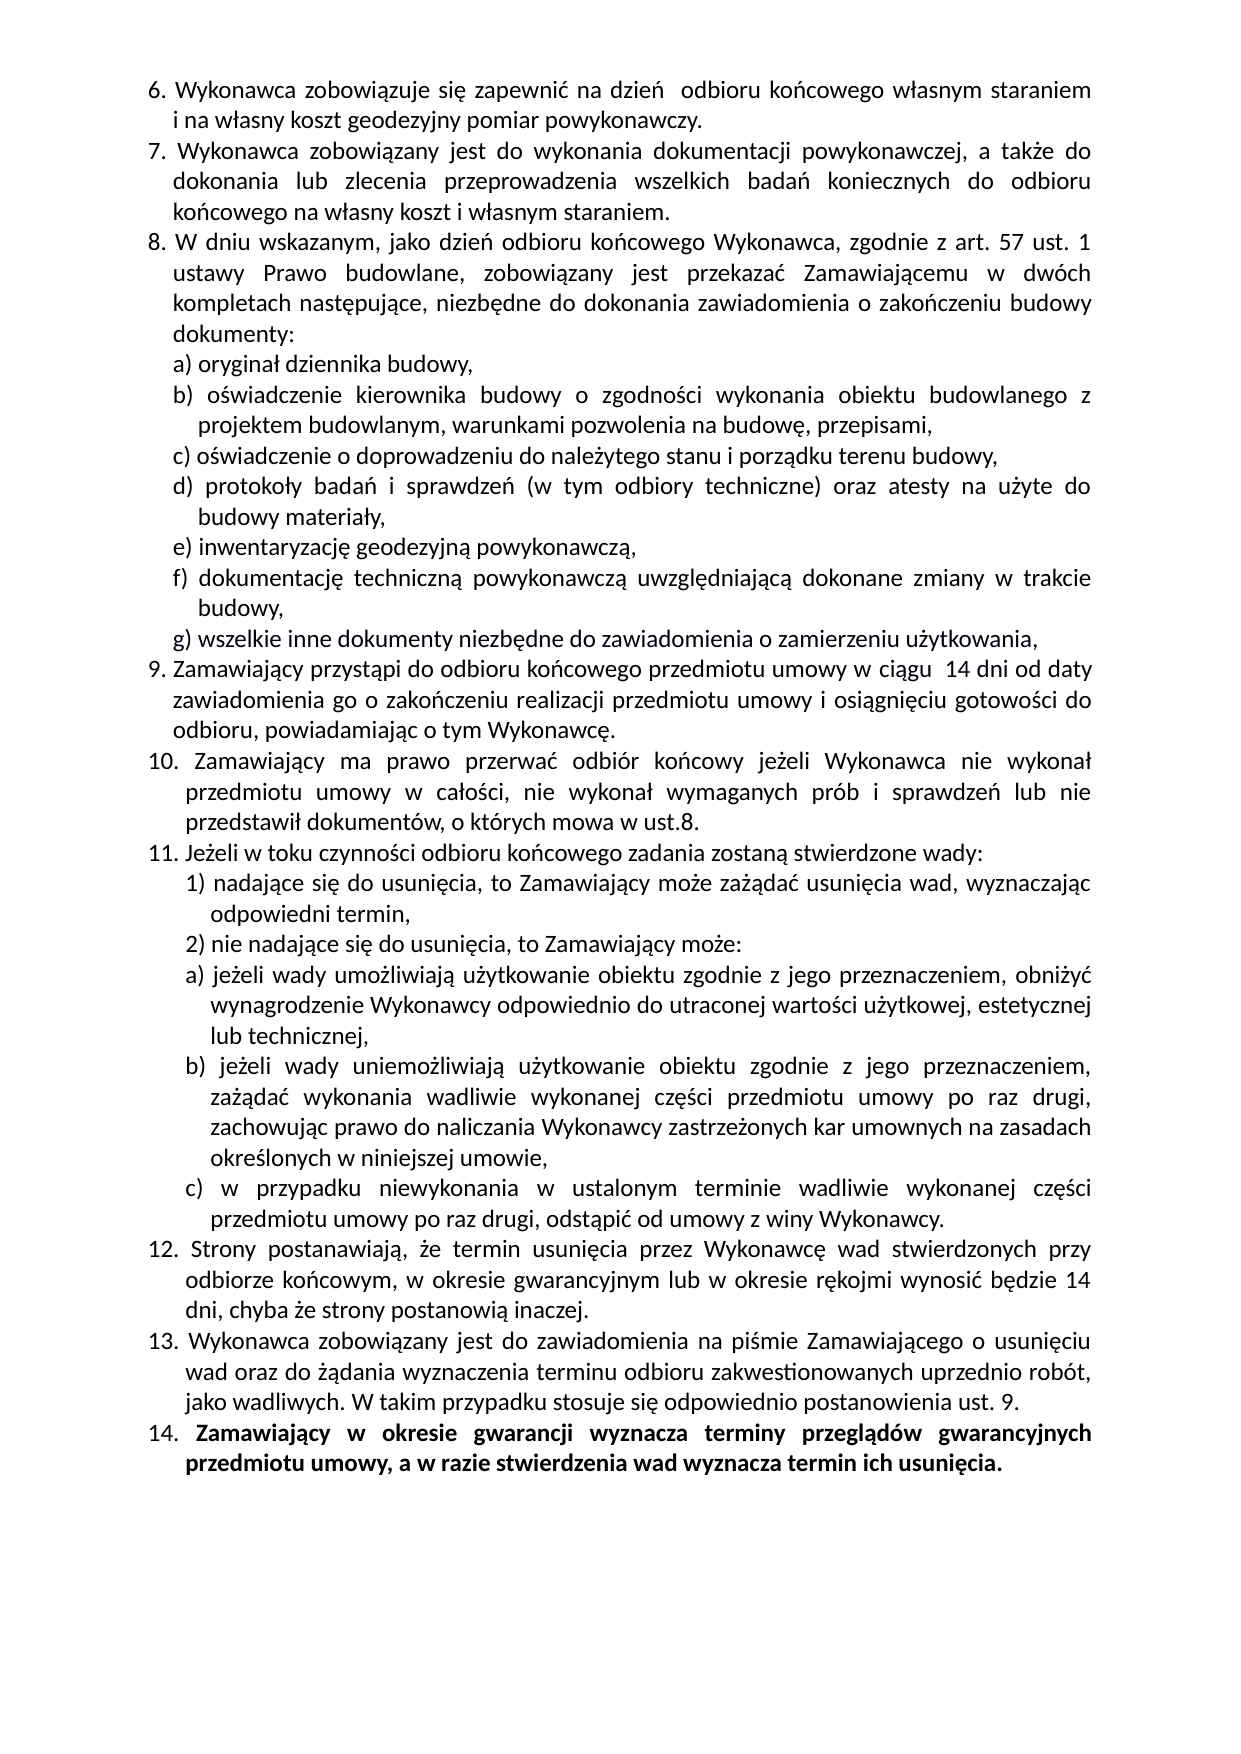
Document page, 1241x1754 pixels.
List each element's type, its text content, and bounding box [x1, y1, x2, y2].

text 1) nadające się do usunięcia, to Zamawiający może zażądać usunięcia wad, wyznaczając odpowiedni termin, [185, 867, 1092, 928]
text b) jeżeli wady uniemożliwiają użytkowanie obiektu zgodnie z jego przeznaczeniem, zażądać wykonania wadliwie wykonanej części przedmiotu umowy po raz drugi, zachowując prawo do naliczania Wykonawcy zastrzeżonych kar umownych na zasadach określonych w niniejszej umowie, [185, 1050, 1092, 1172]
text 6. Wykonawca zobowiązuje się zapewnić na dzień odbioru końcowego własnym staraniem i na własny koszt geodezyjny pomiar powykonawczy. [148, 74, 1092, 135]
text 2) nie nadające się do usunięcia, to Zamawiający może: [185, 928, 1092, 959]
text c) w przypadku niewykonania w ustalonym terminie wadliwie wykonanej części przedmiotu umowy po raz drugi, odstąpić od umowy z winy Wykonawcy. [185, 1172, 1092, 1233]
text 9. Zamawiający przystąpi do odbioru końcowego przedmiotu umowy w ciągu 14 dni od daty zawiadomienia go o zakończeniu realizacji przedmiotu umowy i osiągnięciu gotowości do odbioru, powiadamiając o tym Wykonawcę. [148, 654, 1092, 745]
text f) dokumentację techniczną powykonawczą uwzględniającą dokonane zmiany w trakcie budowy, [173, 562, 1092, 623]
text 7. Wykonawca zobowiązany jest do wykonania dokumentacji powykonawczej, a także do dokonania lub zlecenia przeprowadzenia wszelkich badań koniecznych do odbioru końcowego na własny koszt i własnym staraniem. [148, 135, 1092, 226]
text 8. W dniu wskazanym, jako dzień odbioru końcowego Wykonawca, zgodnie z art. 57 ust. 1 ustawy Prawo budowlane, zobowiązany jest przekazać Zamawiającemu w dwóch kompletach następujące, niezbędne do dokonania zawiadomienia o zakończeniu budowy dokumenty: [148, 226, 1092, 348]
text 14. Zamawiający w okresie gwarancji wyznacza terminy przeglądów gwarancyjnych przedmiotu umowy, a w razie stwierdzenia wad wyznacza termin ich usunięcia. [148, 1417, 1092, 1478]
text b) oświadczenie kierownika budowy o zgodności wykonania obiektu budowlanego z projektem budowlanym, warunkami pozwolenia na budowę, przepisami, [173, 379, 1092, 440]
text 12. Strony postanawiają, że termin usunięcia przez Wykonawcę wad stwierdzonych przy odbiorze końcowym, w okresie gwarancyjnym lub w okresie rękojmi wynosić będzie 14 dni, chyba że strony postanowią inaczej. [148, 1233, 1092, 1325]
text g) wszelkie inne dokumenty niezbędne do zawiadomienia o zamierzeniu użytkowania, [173, 623, 1092, 654]
text c) oświadczenie o doprowadzeniu do należytego stanu i porządku terenu budowy, [173, 440, 1092, 471]
text 13. Wykonawca zobowiązany jest do zawiadomienia na piśmie Zamawiającego o usunięciu wad oraz do żądania wyznaczenia terminu odbioru zakwestionowanych uprzednio robót, jako wadliwych. W takim przypadku stosuje się odpowiednio postanowienia ust. 9. [148, 1325, 1092, 1417]
text 11. Jeżeli w toku czynności odbioru końcowego zadania zostaną stwierdzone wady: [148, 837, 1092, 867]
text e) inwentaryzację geodezyjną powykonawczą, [173, 532, 1092, 562]
text a) oryginał dziennika budowy, [173, 348, 1092, 379]
text d) protokoły badań i sprawdzeń (w tym odbiory techniczne) oraz atesty na użyte do budowy materiały, [173, 471, 1092, 532]
text a) jeżeli wady umożliwiają użytkowanie obiektu zgodnie z jego przeznaczeniem, obniżyć wynagrodzenie Wykonawcy odpowiednio do utraconej wartości użytkowej, estetycznej lub technicznej, [185, 959, 1092, 1050]
text 10. Zamawiający ma prawo przerwać odbiór końcowy jeżeli Wykonawca nie wykonał przedmiotu umowy w całości, nie wykonał wymaganych prób i sprawdzeń lub nie przedstawił dokumentów, o których mowa w ust.8. [148, 745, 1092, 837]
